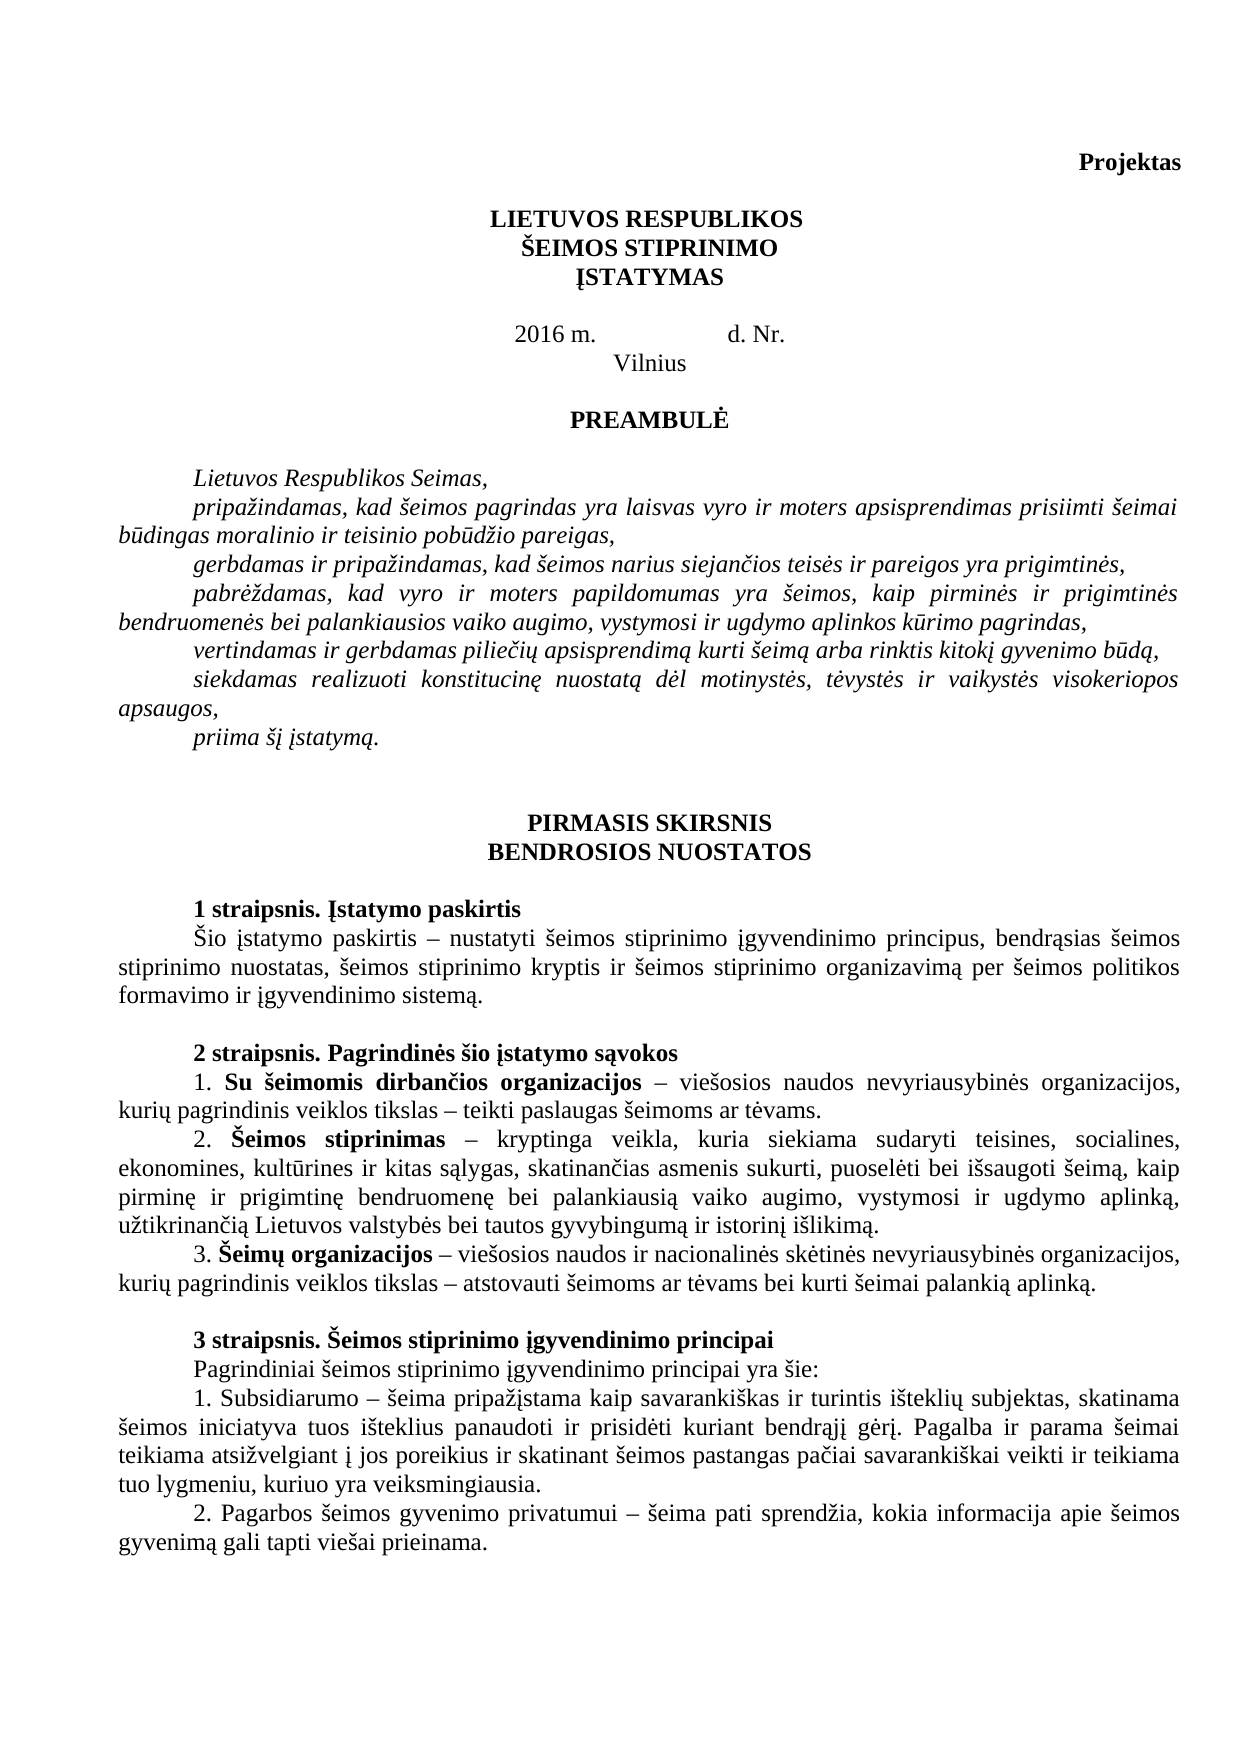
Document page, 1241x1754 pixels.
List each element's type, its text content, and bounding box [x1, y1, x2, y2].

text 3 straipsnis. Šeimos stiprinimo įgyvendinimo principai [118, 1326, 1181, 1354]
text 1. Subsidiarumo – šeima pripažįstama kaip savarankiškas ir turintis išteklių subjektas, skatinama šeimos iniciatyva tuos išteklius panaudoti ir prisidėti kuriant bendrąjį gėrį. Pagalba ir parama šeimai teikiama atsižvelgiant į jos poreikius ir skatinant šeimos pastangas pačiai savarankiškai veikti ir teikiama tuo lygmeniu, kuriuo yra veiksmingiausia. [118, 1383, 1181, 1498]
text 2 straipsnis. Pagrindinės šio įstatymo sąvokos [118, 1038, 1181, 1067]
text 2016 m. d. Nr. [118, 319, 1181, 348]
text 2. Pagarbos šeimos gyvenimo privatumui – šeima pati sprendžia, kokia informacija apie šeimos gyvenimą gali tapti viešai prieinama. [118, 1498, 1181, 1556]
text 2. Šeimos stiprinimas – kryptinga veikla, kuria siekiama sudaryti teisines, socialines, ekonomines, kultūrines ir kitas sąlygas, skatinančias asmenis sukurti, puoselėti bei išsaugoti šeimą, kaip pirminę ir prigimtinę bendruomenę bei palankiausią vaiko augimo, vystymosi ir ugdymo aplinką, užtikrinančią Lietuvos valstybės bei tautos gyvybingumą ir istorinį išlikimą. [118, 1124, 1181, 1239]
text LIETUVOS RESPUBLIKOS [118, 204, 1181, 233]
text Šio įstatymo paskirtis – nustatyti šeimos stiprinimo įgyvendinimo principus, bendrąsias šeimos stiprinimo nuostatas, šeimos stiprinimo kryptis ir šeimos stiprinimo organizavimą per šeimos politikos formavimo ir įgyvendinimo sistemą. [118, 923, 1181, 1009]
text Vilnius [118, 348, 1181, 377]
text PREAMBULĖ [118, 406, 1181, 434]
text priima šį įstatymą. [118, 722, 1181, 751]
text 1 straipsnis. Įstatymo paskirtis [118, 894, 1181, 923]
text Pagrindiniai šeimos stiprinimo įgyvendinimo principai yra šie: [118, 1354, 1181, 1383]
text Lietuvos Respublikos Seimas, [118, 463, 1181, 492]
text BENDROSIOS NUOSTATOS [118, 837, 1181, 866]
text ĮSTATYMAS [118, 262, 1181, 291]
text PIRMASIS SKIRSNIS [118, 808, 1181, 837]
text siekdamas realizuoti konstitucinę nuostatą dėl motinystės, tėvystės ir vaikystės visokeriopos apsaugos, [118, 664, 1181, 722]
text pripažindamas, kad šeimos pagrindas yra laisvas vyro ir moters apsisprendimas prisiimti šeimai būdingas moralinio ir teisinio pobūdžio pareigas, [118, 492, 1181, 549]
text 3. Šeimų organizacijos – viešosios naudos ir nacionalinės skėtinės nevyriausybinės organizacijos, kurių pagrindinis veiklos tikslas – atstovauti šeimoms ar tėvams bei kurti šeimai palankią aplinką. [118, 1239, 1181, 1297]
text 1. Su šeimomis dirbančios organizacijos – viešosios naudos nevyriausybinės organizacijos, kurių pagrindinis veiklos tikslas – teikti paslaugas šeimoms ar tėvams. [118, 1067, 1181, 1124]
text pabrėždamas, kad vyro ir moters papildomumas yra šeimos, kaip pirminės ir prigimtinės bendruomenės bei palankiausios vaiko augimo, vystymosi ir ugdymo aplinkos kūrimo pagrindas, [118, 578, 1181, 636]
text vertindamas ir gerbdamas piliečių apsisprendimą kurti šeimą arba rinktis kitokį gyvenimo būdą, [118, 636, 1181, 664]
text ŠEIMOS STIPRINIMO [118, 233, 1181, 262]
text gerbdamas ir pripažindamas, kad šeimos narius siejančios teisės ir pareigos yra prigimtinės, [118, 549, 1181, 578]
text Projektas [118, 147, 1181, 176]
